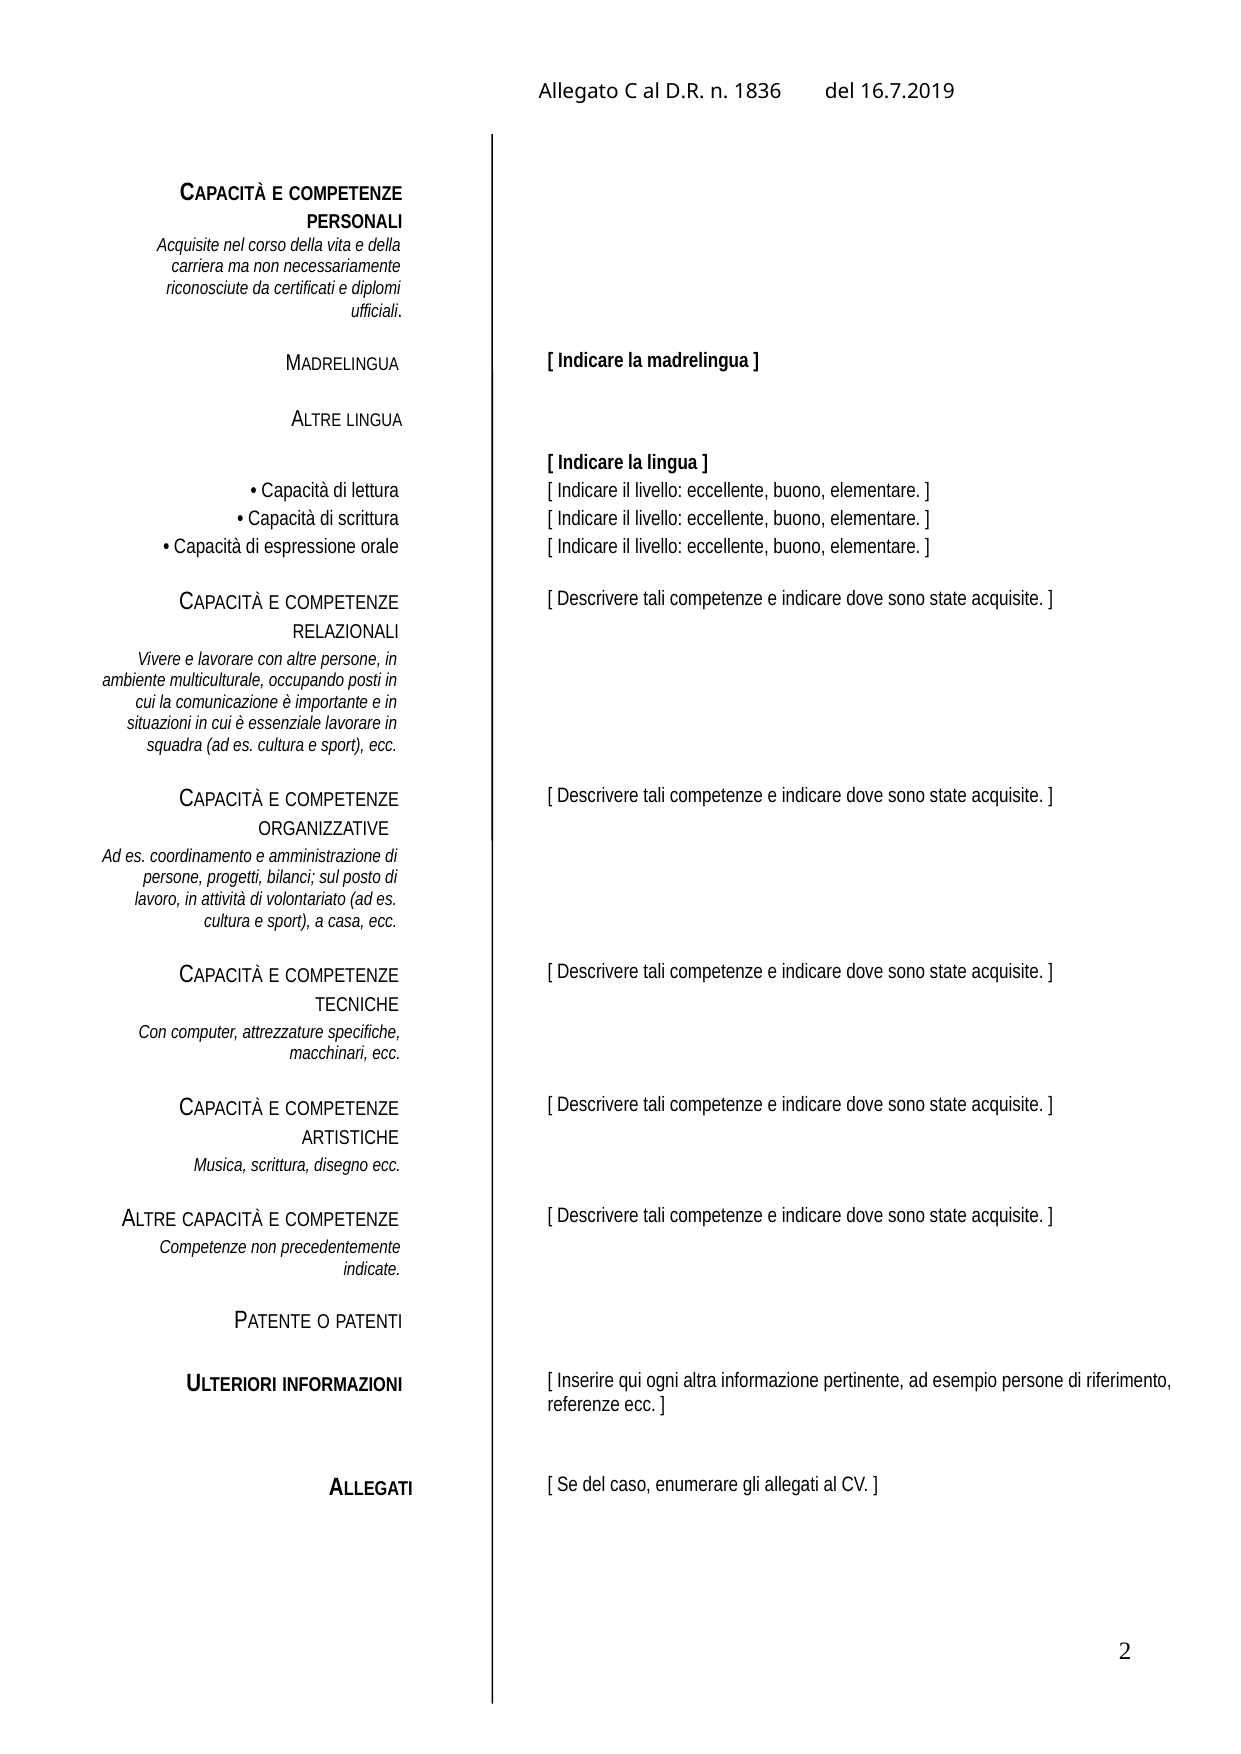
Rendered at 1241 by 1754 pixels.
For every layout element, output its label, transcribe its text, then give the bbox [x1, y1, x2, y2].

table_header Altre capacità e competenze Competenze non precedentemente indicate. [97, 1201, 403, 1281]
table_header [403, 584, 433, 757]
table_header [433, 957, 491, 1066]
table_header [403, 781, 433, 933]
table_header [403, 1090, 433, 1177]
table_cell [1106, 1526, 1196, 1622]
table_cell [403, 476, 433, 504]
table_header [433, 1201, 491, 1281]
table_header [ Descrivere tali competenze e indicare dove sono state acquisite. ] [494, 1090, 1186, 1177]
table_cell [433, 476, 491, 504]
table_header [433, 1366, 491, 1418]
table_cell [403, 532, 433, 560]
table_cell [ Indicare il livello: eccellente, buono, elementare. ] [494, 476, 1186, 504]
table_header [433, 1090, 491, 1177]
table_header Altre lingua [107, 405, 413, 431]
table_cell • Capacità di espressione orale [97, 532, 403, 560]
table_header [403, 346, 433, 377]
table_header Capacità e competenze artistiche Musica, scrittura, disegno ecc. [97, 1090, 403, 1177]
table_header [ Indicare la madrelingua ] [493, 346, 1186, 377]
table_cell [433, 532, 491, 560]
table_header SOLO [433, 1305, 491, 1342]
table_header [ Descrivere tali competenze e indicare dove sono state acquisite. ] [494, 957, 1186, 1066]
table_cell [403, 504, 433, 532]
table_cell • Capacità di lettura [97, 476, 403, 504]
table_header [403, 957, 433, 1066]
table_header Capacità e competenze personali Acquisite nel corso della vita e della carriera ma non necessariamente riconosciute da certificati e diplomi ufficiali. [107, 176, 413, 322]
table_header [433, 448, 491, 476]
table_header [433, 781, 491, 933]
table_cell [ Indicare il livello: eccellente, buono, elementare. ] [494, 532, 1186, 560]
table_header [433, 346, 491, 377]
table_header [433, 584, 491, 757]
table_header [ Descrivere tali competenze e indicare dove sono state acquisite. ] [494, 781, 1186, 933]
table_header [403, 448, 433, 476]
table_cell [324, 1526, 353, 1622]
table_header Patente o patenti [97, 1305, 403, 1342]
table_cell [494, 1526, 1106, 1622]
table_header Capacità e competenze tecniche Con computer, attrezzature specifiche, macchinari, ecc. [97, 957, 403, 1066]
table_header SE PERTINENTE (ad esempio nel caso di selezione per autista) [494, 1305, 1186, 1342]
table_header Madrelingua [97, 346, 403, 377]
table_header [403, 1305, 433, 1342]
table_header [ Se del caso, enumerare gli allegati al CV. ] [494, 1470, 1196, 1526]
table_header [443, 1470, 491, 1526]
table_header Ulteriori informazioni [97, 1366, 403, 1418]
table_header [403, 1366, 433, 1418]
table_header Capacità e competenze relazionali Vivere e lavorare con altre persone, in ambiente multiculturale, occupando posti in cui la comunicazione è importante e in situazioni in cui è essenziale lavorare in squadra (ad es. cultura e sport), ecc. [97, 584, 403, 757]
table_header [414, 1470, 443, 1526]
table_header [17, 1470, 107, 1526]
table_header Allegati [107, 1470, 413, 1526]
table_header [ Inserire qui ogni altra informazione pertinente, ad esempio persone di riferimento, referenze ecc. ] [494, 1366, 1186, 1418]
table_cell [433, 504, 491, 532]
table_header Capacità e competenze organizzative Ad es. coordinamento e amministrazione di persone, progetti, bilanci; sul posto di lavoro, in attività di volontariato (ad es. cultura e sport), a casa, ecc. [97, 781, 403, 933]
table_cell • Capacità di scrittura [97, 504, 403, 532]
table_cell [17, 1526, 324, 1622]
table_header [403, 1201, 433, 1281]
table_header [ Descrivere tali competenze e indicare dove sono state acquisite. ] [494, 584, 1186, 757]
table_header [ Indicare la lingua ] [494, 448, 1186, 476]
table_header [97, 448, 403, 476]
table_cell [ Indicare il livello: eccellente, buono, elementare. ] [494, 504, 1186, 532]
table_header [ Descrivere tali competenze e indicare dove sono state acquisite. ] [494, 1201, 1186, 1281]
